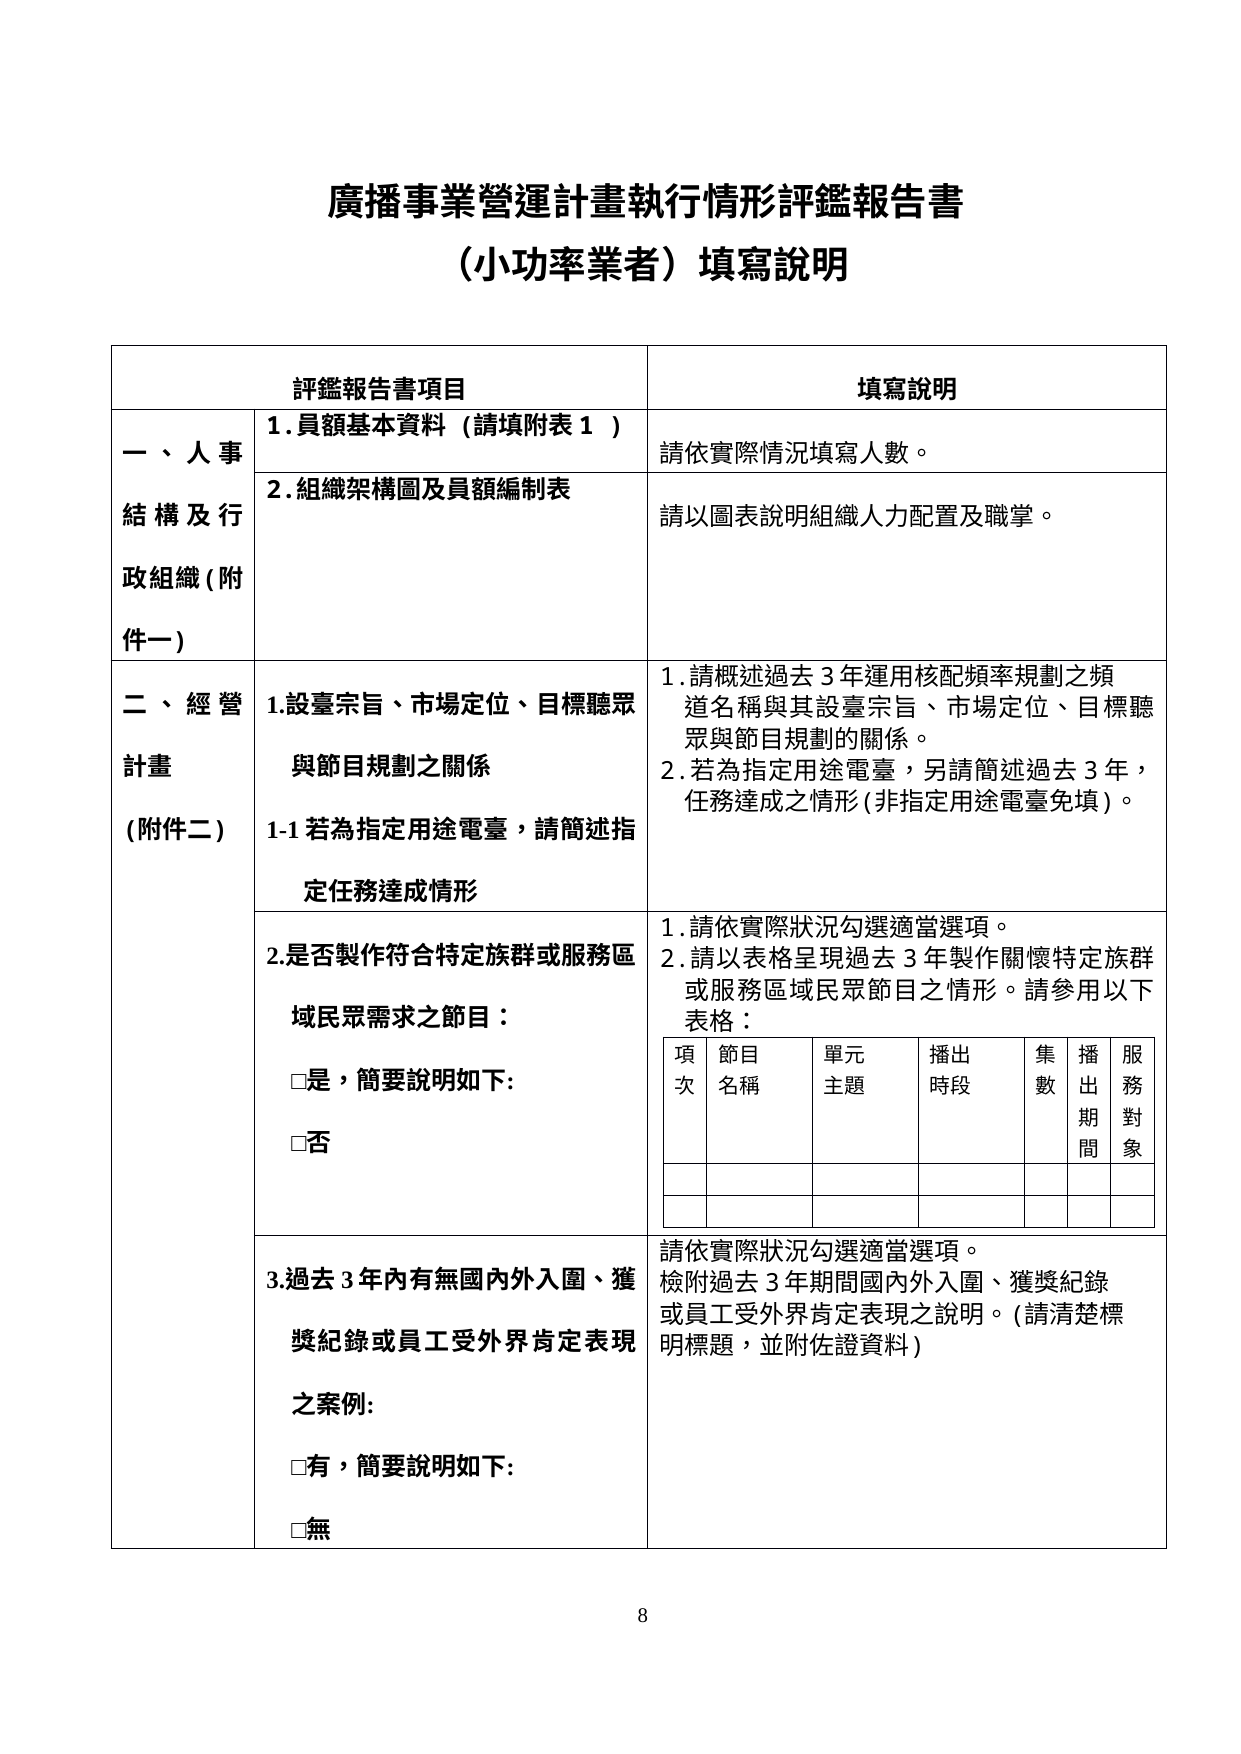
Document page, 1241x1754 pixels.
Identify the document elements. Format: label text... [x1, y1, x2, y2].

table_cell [919, 1164, 1024, 1195]
table_cell 3.過去3年內有無國內外入圍、獲獎紀錄或員工受外界肯定表現之案例: □有，簡要說明如下: □無 [255, 1236, 647, 1548]
table_cell [1025, 1196, 1067, 1227]
table_header 評鑑報告書項目 [112, 346, 647, 408]
table_cell [1111, 1196, 1154, 1227]
table_cell 2.組織架構圖及員額編制表 [255, 473, 647, 659]
table_cell 1.請概述過去3年運用核配頻率規劃之頻 道名稱與其設臺宗旨、市場定位、目標聽眾與節目規劃的關係。 2.若為指定用途電臺，另請簡述過去3年，任務達成之情形(非指定用途電臺免填)。 [648, 661, 1166, 911]
text 廣播事業營運計畫執行情形評鑑報告書 [162, 157, 1122, 220]
table_cell 請以圖表說明組織人力配置及職掌。 [648, 473, 1166, 659]
table_header 播出 時段 [919, 1038, 1024, 1163]
table_cell 1.請依實際狀況勾選適當選項。 2.請以表格呈現過去3年製作關懷特定族群或服務區域民眾節目之情形。請參用以下表格： [648, 912, 1166, 1234]
table_cell [664, 1164, 706, 1195]
table_cell 1.員額基本資料 (請填附表1 ) [255, 410, 647, 472]
table_cell [813, 1164, 918, 1195]
table_cell 請依實際狀況勾選適當選項。 檢附過去3年期間國內外入圍、獲獎紀錄 或員工受外界肯定表現之說明。(請清楚標 明標題，並附佐證資料) [648, 1236, 1166, 1548]
table_cell 請依實際情況填寫人數。 [648, 410, 1166, 472]
table_cell 1.設臺宗旨、市場定位、目標聽眾與節目規劃之關係 1-1若為指定用途電臺，請簡述指定任務達成情形 [255, 661, 647, 911]
text （小功率業者）填寫說明 [162, 220, 1122, 282]
table_header 填寫說明 [648, 346, 1166, 408]
table_cell [707, 1164, 812, 1195]
table_header 節目 名稱 [707, 1038, 812, 1163]
table_cell 二、經營計畫 (附件二) [112, 661, 254, 1548]
table_cell [813, 1196, 918, 1227]
table_header 單元 主題 [813, 1038, 918, 1163]
table_cell 一、人事結構及行政組織(附件一) [112, 410, 254, 659]
table_cell [707, 1196, 812, 1227]
table_header 集 數 [1025, 1038, 1067, 1163]
table_cell [919, 1196, 1024, 1227]
table_cell [1111, 1164, 1154, 1195]
table_header 服 務 對 象 [1111, 1038, 1154, 1163]
table_cell [1068, 1196, 1110, 1227]
table_cell 2.是否製作符合特定族群或服務區域民眾需求之節目： □是，簡要說明如下: □否 [255, 912, 647, 1234]
table_cell [664, 1196, 706, 1227]
table_cell [1068, 1164, 1110, 1195]
table_header 播 出 期 間 [1068, 1038, 1110, 1163]
table_header 項 次 [664, 1038, 706, 1163]
table_cell [1025, 1164, 1067, 1195]
